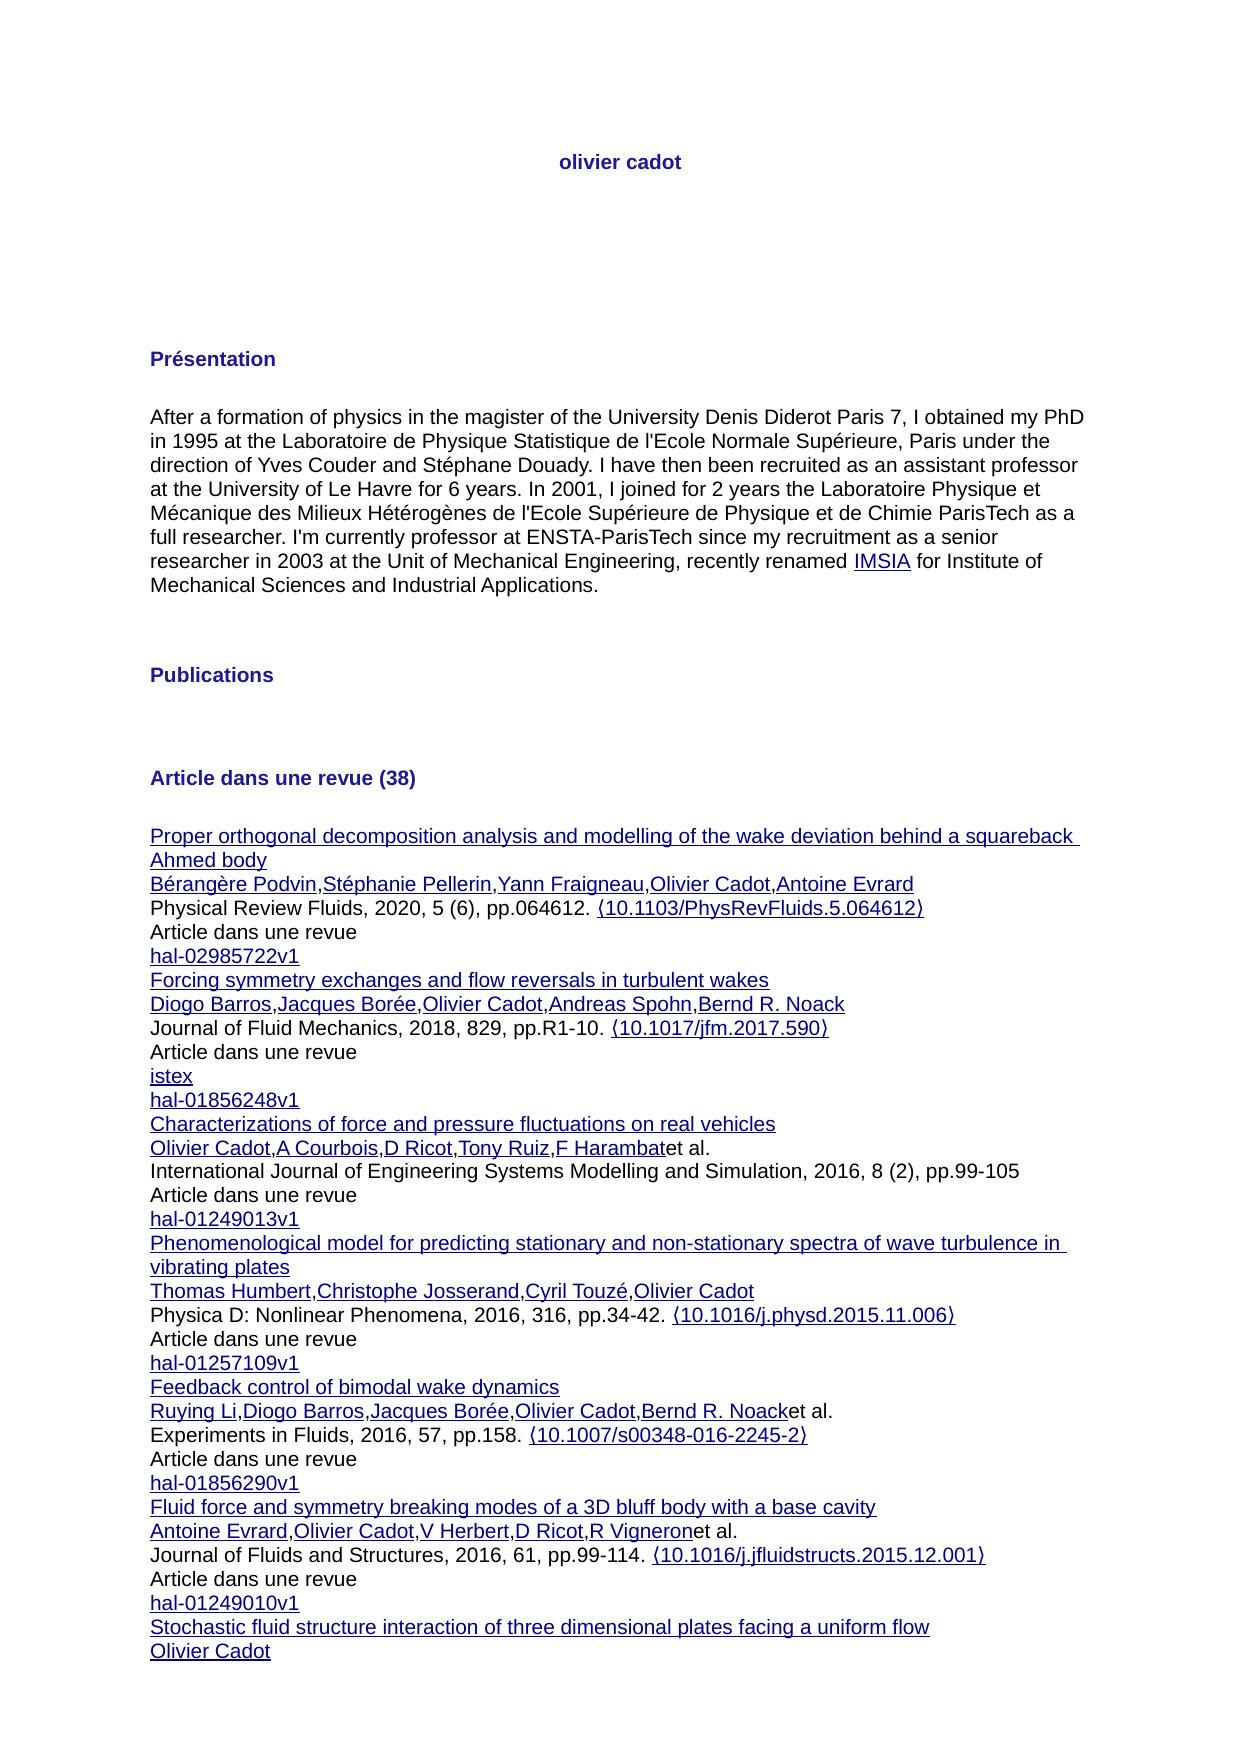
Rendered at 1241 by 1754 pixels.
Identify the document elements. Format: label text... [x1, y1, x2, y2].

table_cell Fluid force and symmetry breaking modes of a 3D bluff body with a base cavity Antoine Evrard,Olivier Cadot,V Herbert,D Ricot,R Vigneronet al. Journal of Fluids and Structures, 2016, 61, pp.99-114. ⟨10.1016/j.jfluidstructs.2015.12.001⟩ Article dans une revue hal-01249010v1 [150, 1495, 1090, 1614]
table_cell Characterizations of force and pressure fluctuations on real vehicles Olivier Cadot,A Courbois,D Ricot,Tony Ruiz,F Harambatet al. International Journal of Engineering Systems Modelling and Simulation, 2016, 8 (2), pp.99-105 Article dans une revue hal-01249013v1 [150, 1111, 1090, 1231]
table_cell Forcing symmetry exchanges and flow reversals in turbulent wakes Diogo Barros,Jacques Borée,Olivier Cadot,Andreas Spohn,Bernd R. Noack Journal of Fluid Mechanics, 2018, 829, pp.R1-10. ⟨10.1017/jfm.2017.590⟩ Article dans une revue istex hal-01856248v1 [150, 968, 1090, 1111]
table_header Proper orthogonal decomposition analysis and modelling of the wake deviation behind a squareback Ahmed body Bérangère Podvin,Stéphanie Pellerin,Yann Fraigneau,Olivier Cadot,Antoine Evrard Physical Review Fluids, 2020, 5 (6), pp.064612. ⟨10.1103/PhysRevFluids.5.064612⟩ Article dans une revue hal-02985722v1 [150, 824, 1090, 968]
text After a formation of physics in the magister of the University Denis Diderot Paris 7, I obtained my PhD in 1995 at the Laboratoire de Physique Statistique de l'Ecole Normale Supérieure, Paris under the direction of Yves Couder and Stéphane Douady. I have then been recruited as an assistant professor at the University of Le Havre for 6 years. In 2001, I joined for 2 years the Laboratoire Physique et Mécanique des Milieux Hétérogènes de l'Ecole Supérieure de Physique et de Chimie ParisTech as a full researcher. I'm currently professor at ENSTA-ParisTech since my recruitment as a senior researcher in 2003 at the Unit of Mechanical Engineering, recently renamed IMSIA for Institute of Mechanical Sciences and Industrial Applications. [150, 405, 1090, 597]
table_cell Phenomenological model for predicting stationary and non-stationary spectra of wave turbulence in vibrating plates Thomas Humbert,Christophe Josserand,Cyril Touzé,Olivier Cadot Physica D: Nonlinear Phenomena, 2016, 316, pp.34-42. ⟨10.1016/j.physd.2015.11.006⟩ Article dans une revue hal-01257109v1 [150, 1231, 1090, 1375]
table_cell Feedback control of bimodal wake dynamics Ruying Li,Diogo Barros,Jacques Borée,Olivier Cadot,Bernd R. Noacket al. Experiments in Fluids, 2016, 57, pp.158. ⟨10.1007/s00348-016-2245-2⟩ Article dans une revue hal-01856290v1 [150, 1375, 1090, 1495]
table_cell Stochastic fluid structure interaction of three dimensional plates facing a uniform flow Olivier Cadot [150, 1615, 1090, 1662]
subtitle Publications [150, 662, 1090, 686]
subtitle olivier cadot [150, 150, 1090, 174]
subtitle Présentation [150, 347, 1090, 371]
subtitle Article dans une revue (38) [150, 766, 1090, 789]
